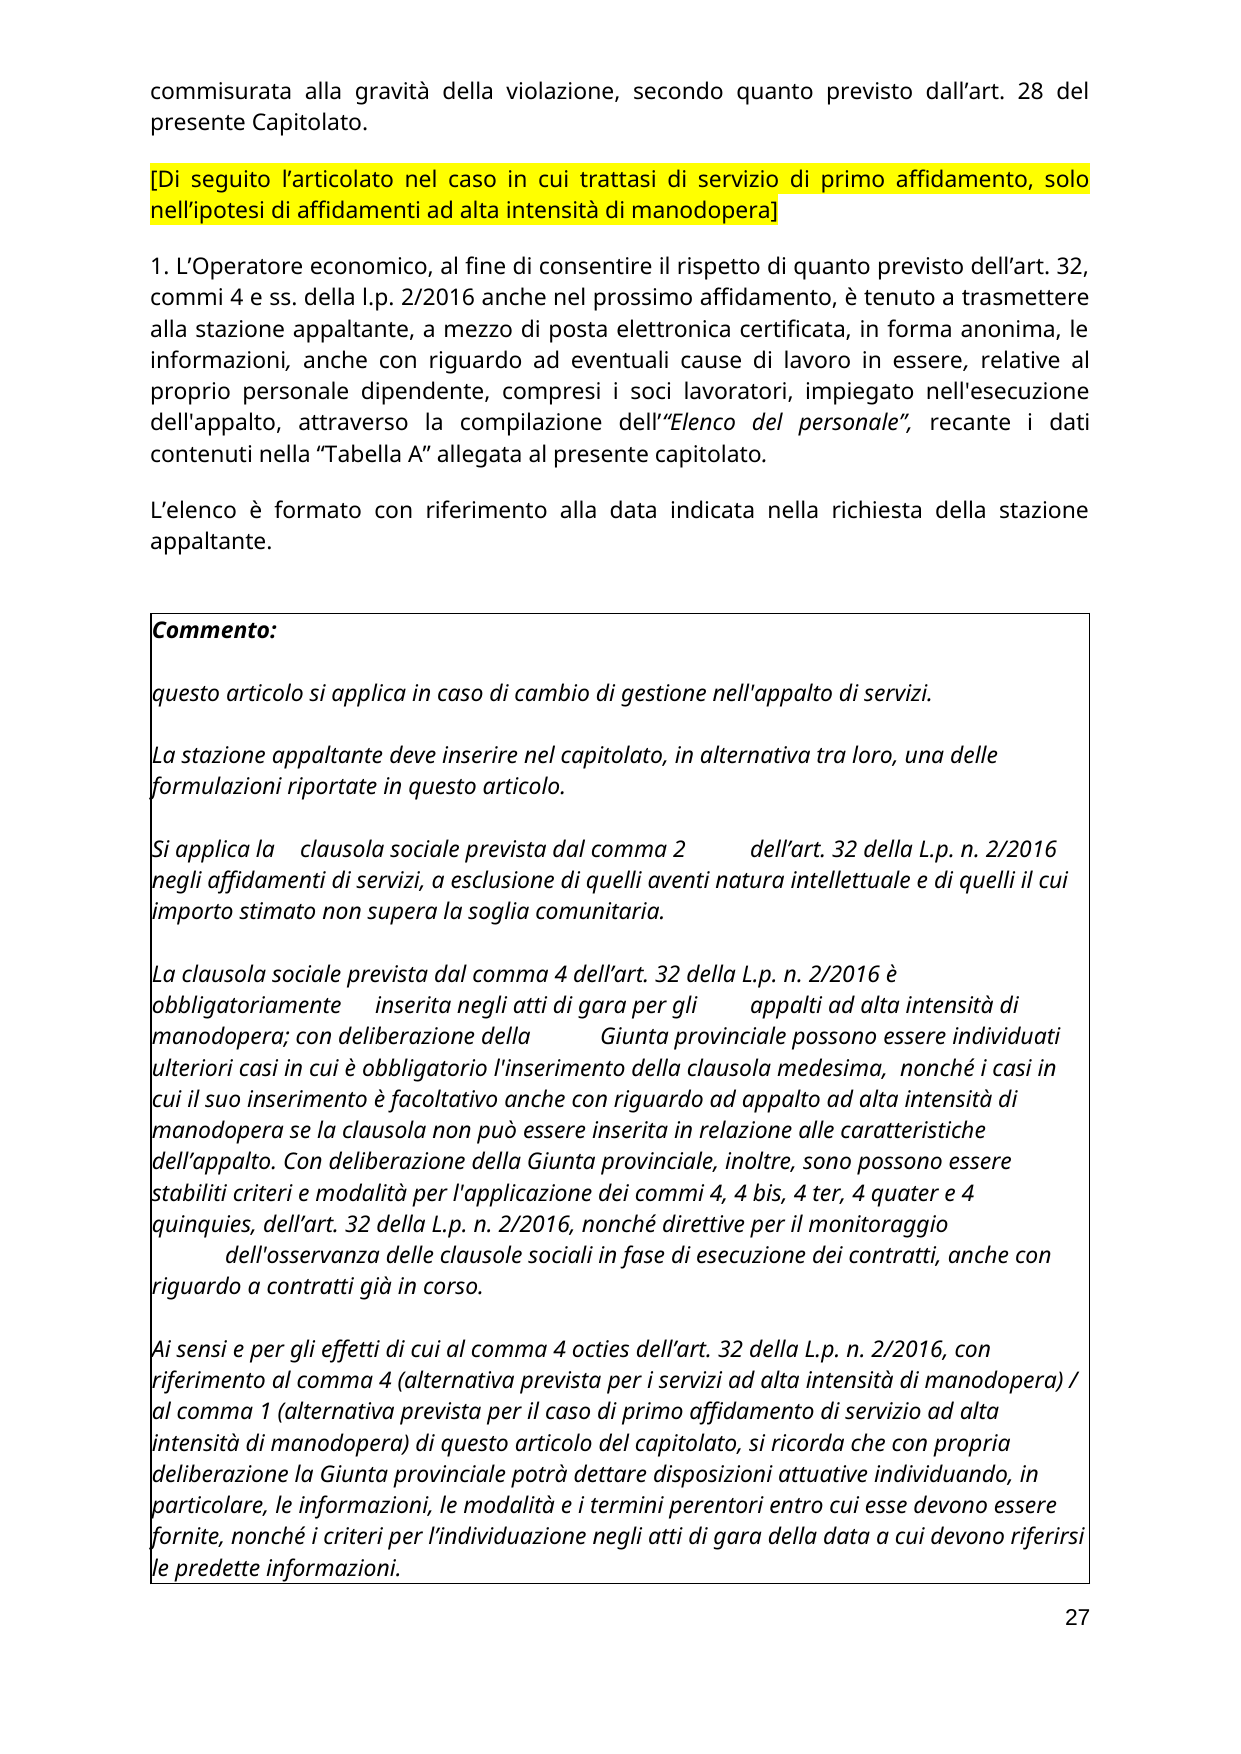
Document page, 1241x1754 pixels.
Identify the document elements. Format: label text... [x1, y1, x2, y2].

text commisurata alla gravità della violazione, secondo quanto previsto dall’art. 28 del presente Capitolato. [150, 75, 1090, 137]
text Commento: questo articolo si applica in caso di cambio di gestione nell'appalto di servizi. La stazione appaltante deve inserire nel capitolato, in alternativa tra loro, una delle formulazioni riportate in questo articolo. Si applica la clausola sociale prevista dal comma 2 dell’art. 32 della L.p. n. 2/2016 negli affidamenti di servizi, a esclusione di quelli aventi natura intellettuale e di quelli il cui importo stimato non supera la soglia comunitaria. La clausola sociale prevista dal comma 4 dell’art. 32 della L.p. n. 2/2016 è obbligatoriamente inserita negli atti di gara per gli appalti ad alta intensità di manodopera; con deliberazione della Giunta provinciale possono essere individuati ulteriori casi in cui è obbligatorio l'inserimento della clausola medesima, nonché i casi in cui il suo inserimento è facoltativo anche con riguardo ad appalto ad alta intensità di manodopera se la clausola non può essere inserita in relazione alle caratteristiche dell’appalto. Con deliberazione della Giunta provinciale, inoltre, sono possono essere stabiliti criteri e modalità per l'applicazione dei commi 4, 4 bis, 4 ter, 4 quater e 4 quinquies, dell’art. 32 della L.p. n. 2/2016, nonché direttive per il monitoraggio dell'osservanza delle clausole sociali in fase di esecuzione dei contratti, anche con riguardo a contratti già in corso. Ai sensi e per gli effetti di cui al comma 4 octies dell’art. 32 della L.p. n. 2/2016, con riferimento al comma 4 (alternativa prevista per i servizi ad alta intensità di manodopera) / al comma 1 (alternativa prevista per il caso di primo affidamento di servizio ad alta intensità di manodopera) di questo articolo del capitolato, si ricorda che con propria deliberazione la Giunta provinciale potrà dettare disposizioni attuative individuando, in particolare, le informazioni, le modalità e i termini perentori entro cui esse devono essere fornite, nonché i criteri per l’individuazione negli atti di gara della data a cui devono riferirsi le predette informazioni. [152, 614, 1089, 1583]
text L’elenco è formato con riferimento alla data indicata nella richiesta della stazione appaltante. [150, 494, 1090, 587]
text [Di seguito l’articolato nel caso in cui trattasi di servizio di primo affidamento, solo nell’ipotesi di affidamenti ad alta intensità di manodopera] [150, 162, 1090, 225]
text 1. L’Operatore economico, al fine di consentire il rispetto di quanto previsto dell’art. 32, commi 4 e ss. della l.p. 2/2016 anche nel prossimo affidamento, è tenuto a trasmettere alla stazione appaltante, a mezzo di posta elettronica certificata, in forma anonima, le informazioni, anche con riguardo ad eventuali cause di lavoro in essere, relative al proprio personale dipendente, compresi i soci lavoratori, impiegato nell'esecuzione dell'appalto, attraverso la compilazione dell’“Elenco del personale”, recante i dati contenuti nella “Tabella A” allegata al presente capitolato. [150, 250, 1090, 469]
